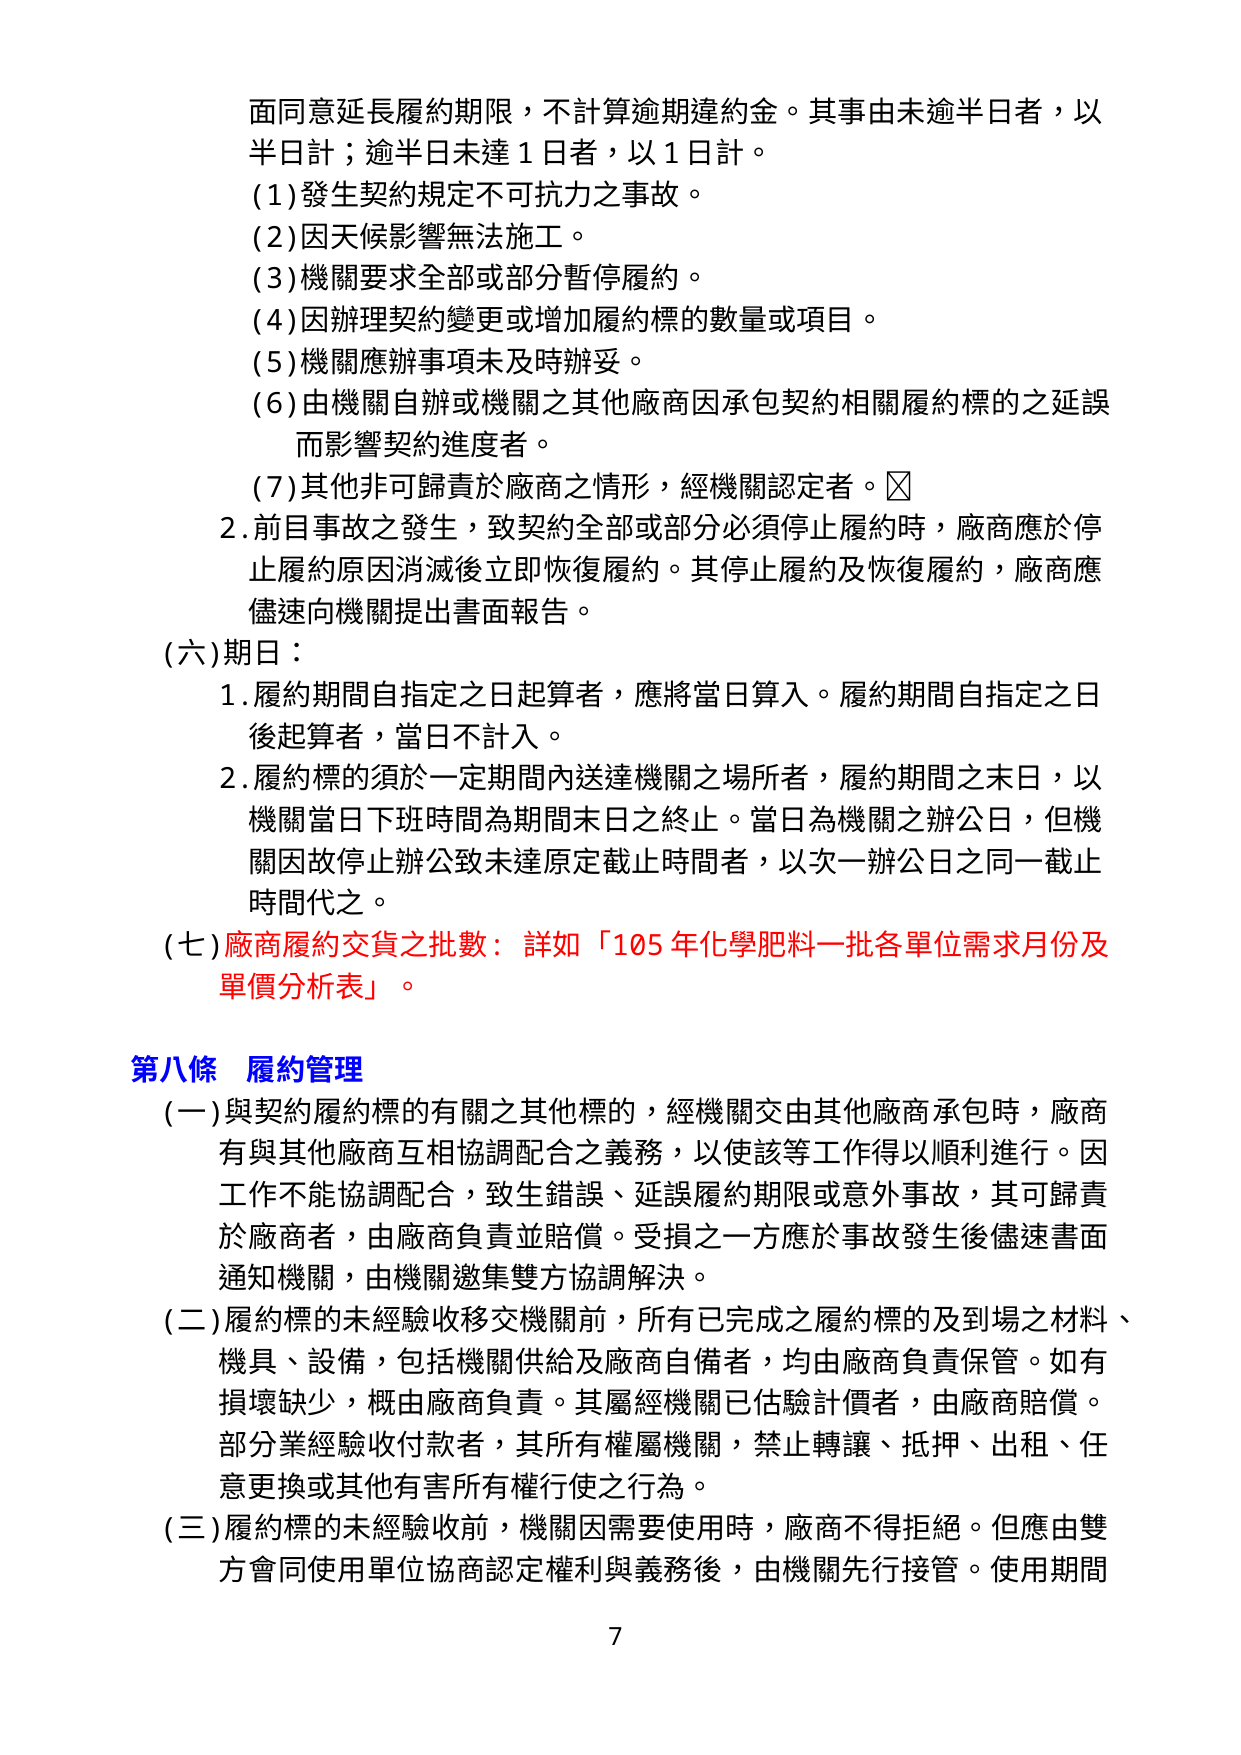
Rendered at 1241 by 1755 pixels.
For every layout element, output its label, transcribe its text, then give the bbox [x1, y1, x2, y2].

text (5)機關應辦事項未及時辦妥。 [248, 339, 1110, 380]
text 2.前目事故之發生，致契約全部或部分必須停止履約時，廠商應於停止履約原因消滅後立即恢復履約。其停止履約及恢復履約，廠商應儘速向機關提出書面報告。 [218, 505, 1104, 630]
text 面同意延長履約期限，不計算逾期違約金。其事由未逾半日者，以半日計；逾半日未達1日者，以1日計。 [218, 89, 1104, 172]
text (3)機關要求全部或部分暫停履約。 [248, 255, 1110, 297]
text (三)履約標的未經驗收前，機關因需要使用時，廠商不得拒絕。但應由雙方會同使用單位協商認定權利與義務後，由機關先行接管。使用期間 [159, 1505, 1110, 1589]
text (六)期日： [159, 630, 1110, 672]
text (七)廠商履約交貨之批數: 詳如「105年化學肥料一批各單位需求月份及單價分析表」。 [159, 922, 1110, 1005]
text (一)與契約履約標的有關之其他標的，經機關交由其他廠商承包時，廠商有與其他廠商互相協調配合之義務，以使該等工作得以順利進行。因工作不能協調配合，致生錯誤、延誤履約期限或意外事故，其可歸責於廠商者，由廠商負責並賠償。受損之一方應於事故發生後儘速書面通知機關，由機關邀集雙方協調解決。 [159, 1089, 1110, 1297]
text (7)其他非可歸責於廠商之情形，經機關認定者。 [248, 464, 1110, 505]
text 1.履約期間自指定之日起算者，應將當日算入。履約期間自指定之日後起算者，當日不計入。 [218, 672, 1104, 755]
text (1)發生契約規定不可抗力之事故。 [248, 172, 1110, 214]
text 2.履約標的須於一定期間內送達機關之場所者，履約期間之末日，以機關當日下班時間為期間末日之終止。當日為機關之辦公日，但機關因故停止辦公致未達原定截止時間者，以次一辦公日之同一截止時間代之。 [218, 755, 1104, 922]
text (2)因天候影響無法施工。 [248, 214, 1110, 255]
text (二)履約標的未經驗收移交機關前，所有已完成之履約標的及到場之材料、機具、設備，包括機關供給及廠商自備者，均由廠商負責保管。如有損壞缺少，概由廠商負責。其屬經機關已估驗計價者，由廠商賠償。部分業經驗收付款者，其所有權屬機關，禁止轉讓、抵押、出租、任意更換或其他有害所有權行使之行為。 [159, 1297, 1110, 1505]
text (4)因辦理契約變更或增加履約標的數量或項目。 [248, 297, 1110, 339]
text (6)由機關自辦或機關之其他廠商因承包契約相關履約標的之延誤而影響契約進度者。 [248, 380, 1110, 464]
text 第八條 履約管理 [130, 1047, 1110, 1089]
